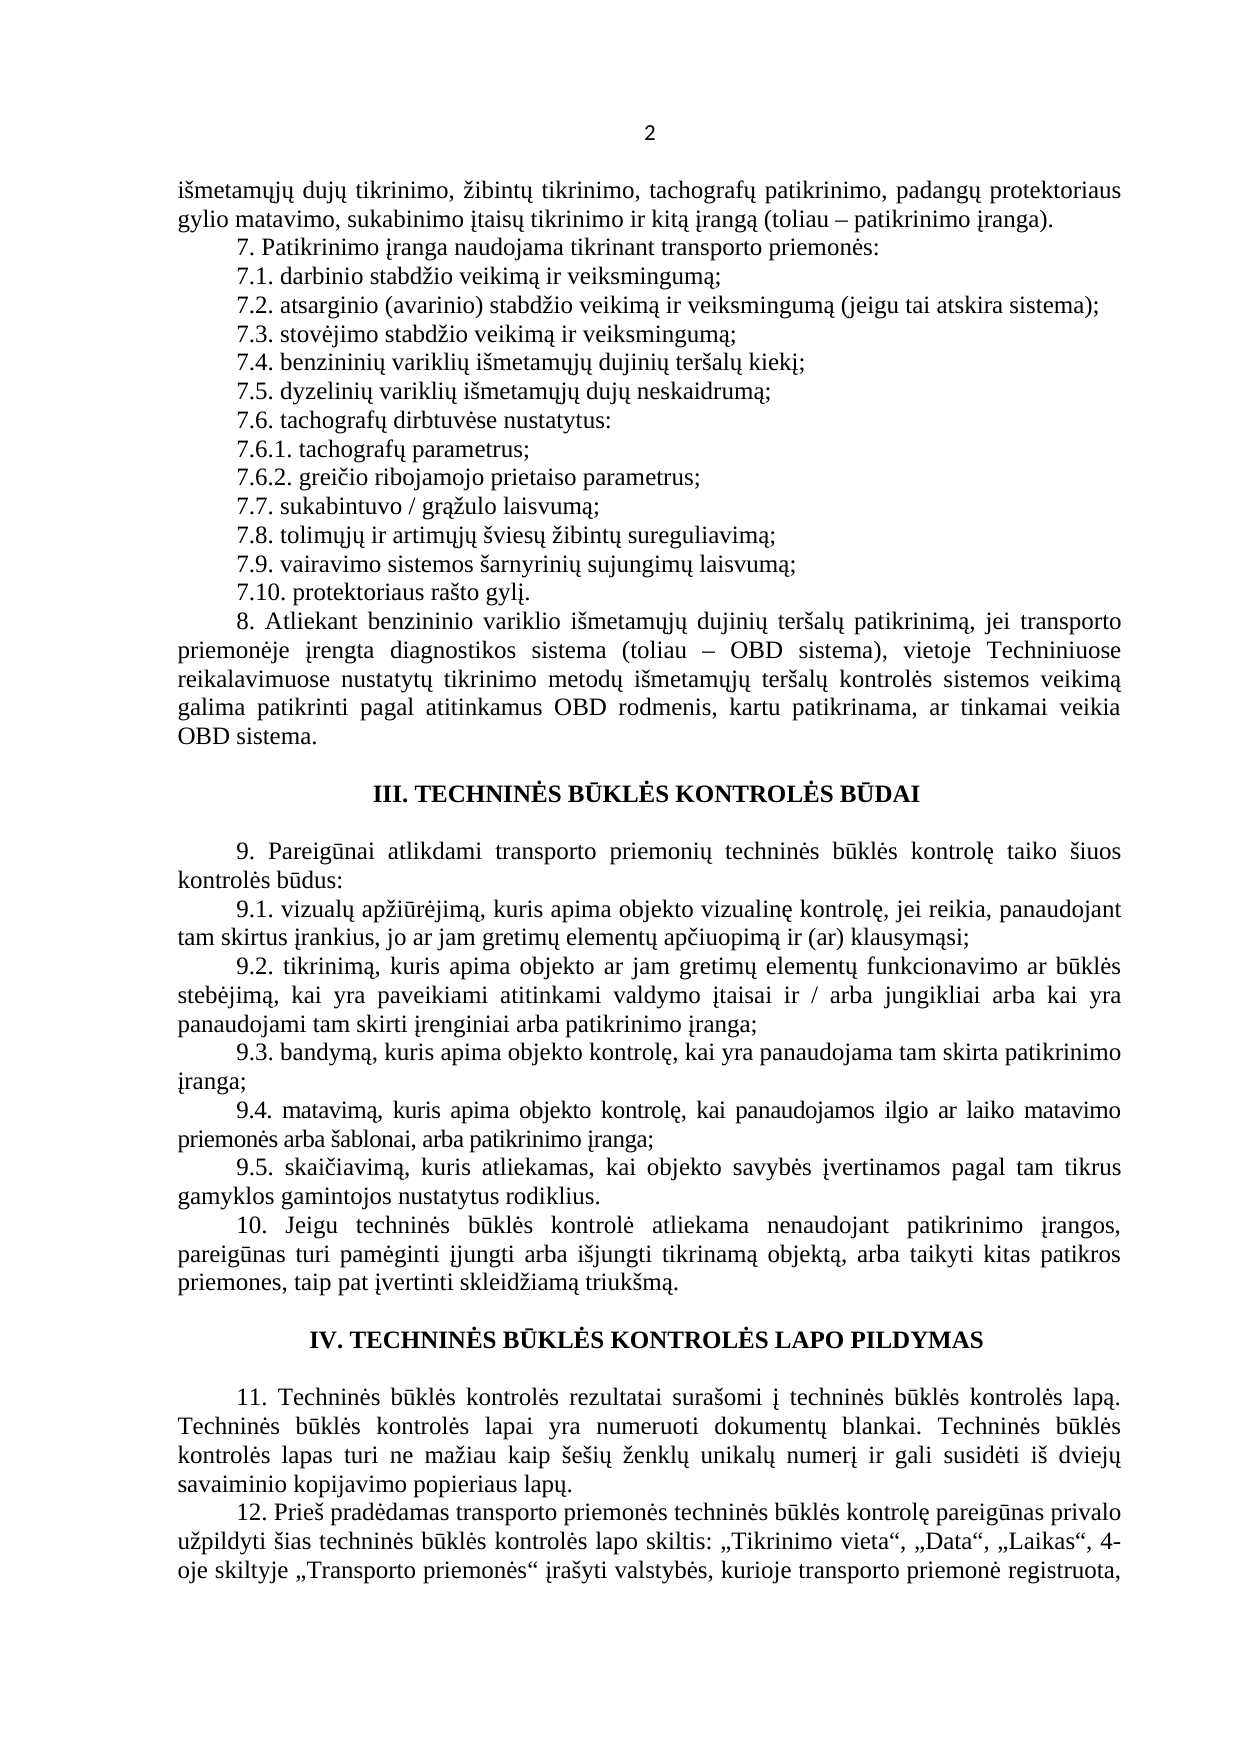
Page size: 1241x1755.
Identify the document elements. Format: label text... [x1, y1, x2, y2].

text 9.1. vizualų apžiūrėjimą, kuris apima objekto vizualinę kontrolę, jei reikia, panaudojant tam skirtus įrankius, jo ar jam gretimų elementų apčiuopimą ir (ar) klausymąsi; [177, 894, 1122, 951]
text 9. Pareigūnai atlikdami transporto priemonių techninės būklės kontrolę taiko šiuos kontrolės būdus: [177, 836, 1122, 894]
text IV. TECHNINĖS BŪKLĖS KONTROLĖS LAPO PILDYMAS [177, 1325, 1122, 1354]
text 11. Techninės būklės kontrolės rezultatai surašomi į techninės būklės kontrolės lapą. Techninės būklės kontrolės lapai yra numeruoti dokumentų blankai. Techninės būklės kontrolės lapas turi ne mažiau kaip šešių ženklų unikalų numerį ir gali susidėti iš dviejų savaiminio kopijavimo popieriaus lapų. [177, 1382, 1122, 1497]
text išmetamųjų dujų tikrinimo, žibintų tikrinimo, tachografų patikrinimo, padangų protektoriaus gylio matavimo, sukabinimo įtaisų tikrinimo ir kitą įrangą (toliau – patikrinimo įranga). [177, 175, 1122, 232]
text 7.6.2. greičio ribojamojo prietaiso parametrus; [177, 462, 1122, 491]
text 7. Patikrinimo įranga naudojama tikrinant transporto priemonės: [177, 232, 1122, 261]
text 9.3. bandymą, kuris apima objekto kontrolę, kai yra panaudojama tam skirta patikrinimo įranga; [177, 1037, 1122, 1095]
text 7.7. sukabintuvo / grąžulo laisvumą; [177, 491, 1122, 520]
text 9.5. skaičiavimą, kuris atliekamas, kai objekto savybės įvertinamos pagal tam tikrus gamyklos gamintojos nustatytus rodiklius. [177, 1152, 1122, 1210]
text 7.2. atsarginio (avarinio) stabdžio veikimą ir veiksmingumą (jeigu tai atskira sistema); [177, 290, 1122, 319]
text 7.9. vairavimo sistemos šarnyrinių sujungimų laisvumą; [177, 549, 1122, 577]
text III. TECHNINĖS BŪKLĖS KONTROLĖS BŪDAI [177, 779, 1122, 807]
text 12. Prieš pradėdamas transporto priemonės techninės būklės kontrolę pareigūnas privalo užpildyti šias techninės būklės kontrolės lapo skiltis: „Tikrinimo vieta“, „Data“, „Laikas“, 4-oje skiltyje „Transporto priemonės“ įrašyti valstybės, kurioje transporto priemonė registruota, [177, 1497, 1122, 1584]
text 9.4. matavimą, kuris apima objekto kontrolę, kai panaudojamos ilgio ar laiko matavimo priemonės arba šablonai, arba patikrinimo įranga; [177, 1095, 1122, 1152]
text 8. Atliekant benzininio variklio išmetamųjų dujinių teršalų patikrinimą, jei transporto priemonėje įrengta diagnostikos sistema (toliau – OBD sistema), vietoje Techniniuose reikalavimuose nustatytų tikrinimo metodų išmetamųjų teršalų kontrolės sistemos veikimą galima patikrinti pagal atitinkamus OBD rodmenis, kartu patikrinama, ar tinkamai veikia OBD sistema. [177, 606, 1122, 750]
text 7.3. stovėjimo stabdžio veikimą ir veiksmingumą; [177, 319, 1122, 347]
text 10. Jeigu techninės būklės kontrolė atliekama nenaudojant patikrinimo įrangos, pareigūnas turi pamėginti įjungti arba išjungti tikrinamą objektą, arba taikyti kitas patikros priemones, taip pat įvertinti skleidžiamą triukšmą. [177, 1210, 1122, 1296]
text 7.4. benzininių variklių išmetamųjų dujinių teršalų kiekį; [177, 347, 1122, 376]
text 7.5. dyzelinių variklių išmetamųjų dujų neskaidrumą; [177, 376, 1122, 405]
text 7.1. darbinio stabdžio veikimą ir veiksmingumą; [177, 261, 1122, 290]
text 7.6.1. tachografų parametrus; [177, 434, 1122, 462]
text 7.6. tachografų dirbtuvėse nustatytus: [177, 405, 1122, 434]
text 7.10. protektoriaus rašto gylį. [177, 577, 1122, 606]
text 7.8. tolimųjų ir artimųjų šviesų žibintų sureguliavimą; [177, 520, 1122, 549]
text 9.2. tikrinimą, kuris apima objekto ar jam gretimų elementų funkcionavimo ar būklės stebėjimą, kai yra paveikiami atitinkami valdymo įtaisai ir / arba jungikliai arba kai yra panaudojami tam skirti įrenginiai arba patikrinimo įranga; [177, 951, 1122, 1037]
